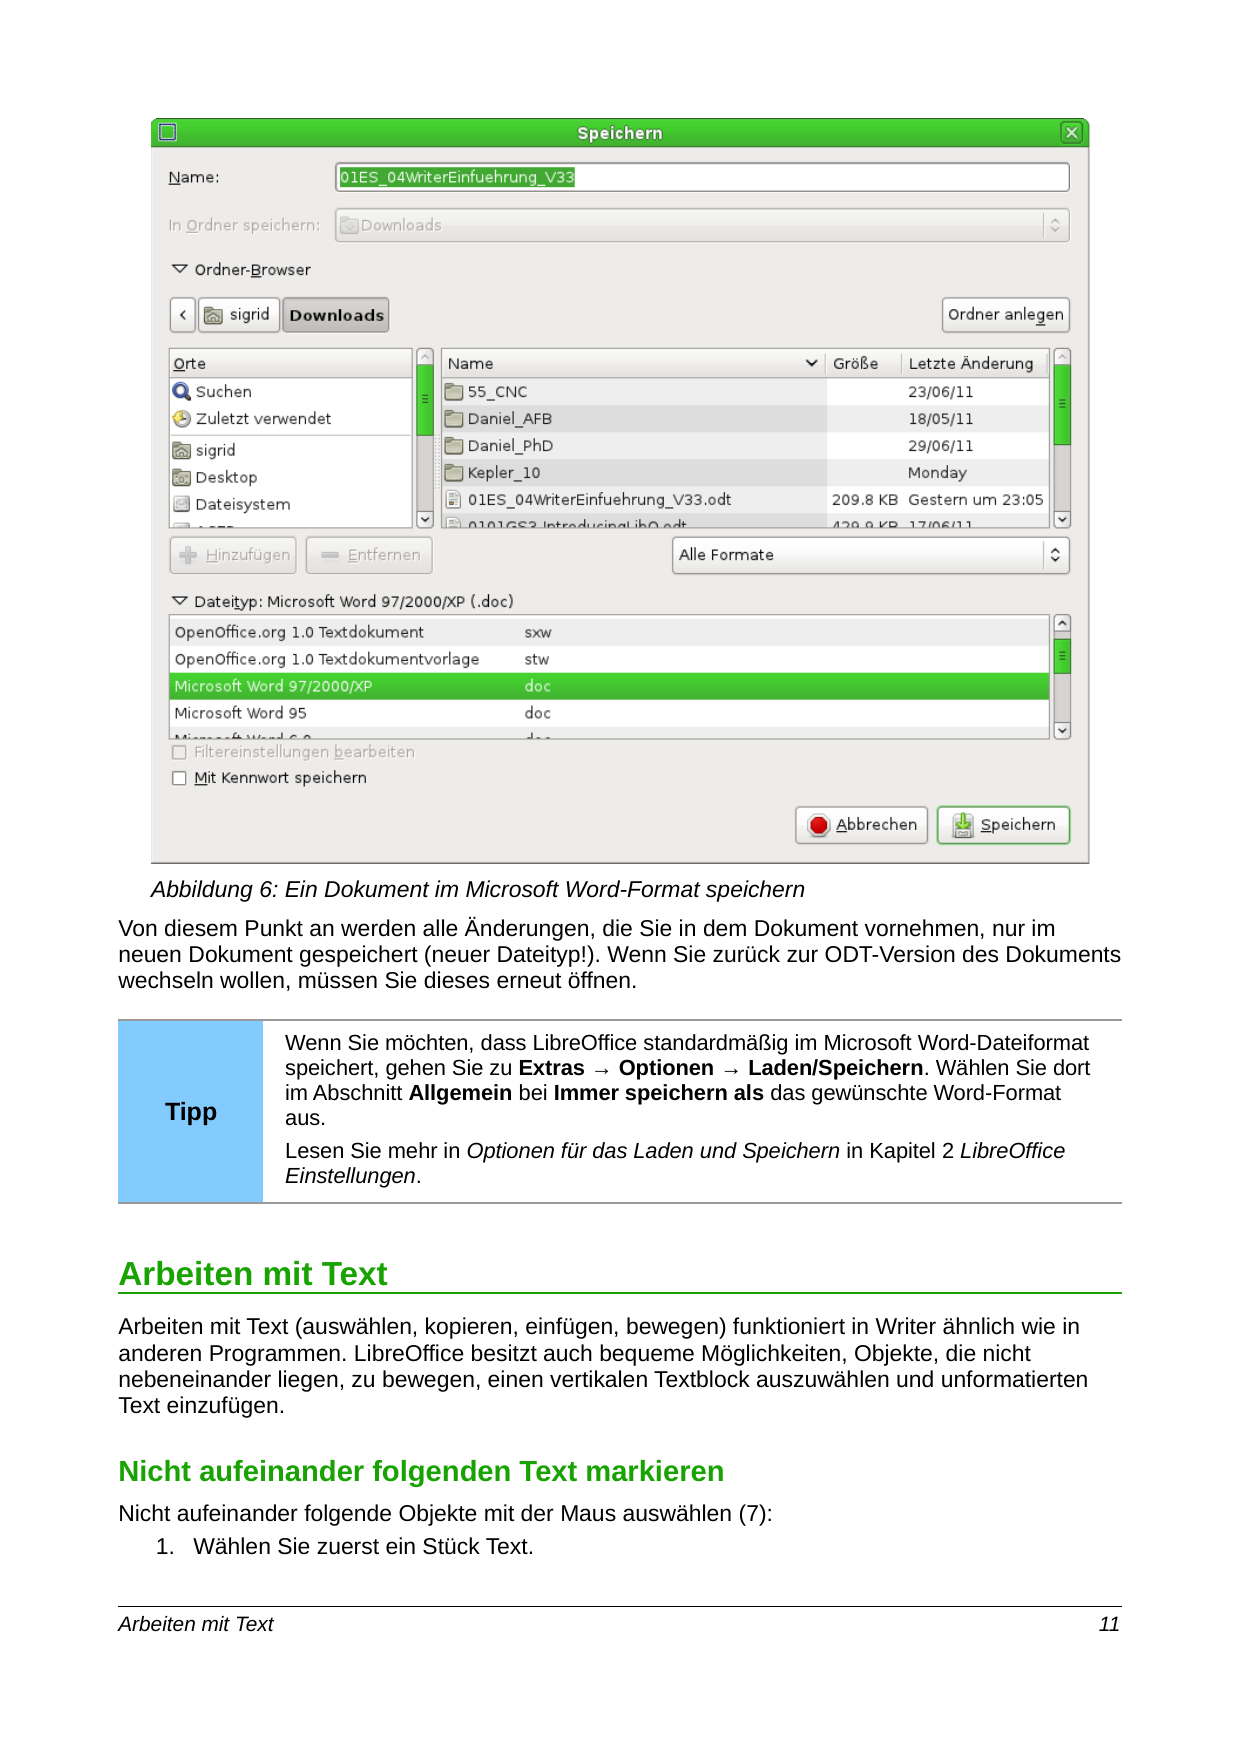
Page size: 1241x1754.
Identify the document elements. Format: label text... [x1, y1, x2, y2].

table_header Wenn Sie möchten, dass LibreOffice standardmäßig im Microsoft Word-Dateiformat speichert, gehen Sie zu Extras → Optionen → Laden/Speichern. Wählen Sie dort im Abschnitt Allgemein bei Immer speichern als das gewünschte Word-Format aus. Lesen Sie mehr in Optionen für das Laden und Speichern in Kapitel 2 LibreOffice Einstellungen. [264, 1021, 1122, 1202]
text Von diesem Punkt an werden alle Änderungen, die Sie in dem Dokument vornehmen, nur im neuen Dokument gespeichert (neuer Dateityp!). Wenn Sie zurück zur ODT-Version des Dokuments wechseln wollen, müssen Sie dieses erneut öffnen. [118, 915, 1122, 994]
table_header Tipp [118, 1021, 263, 1202]
subtitle Nicht aufeinander folgenden Text markieren [118, 1454, 1122, 1488]
subtitle Arbeiten mit Text [118, 1254, 1122, 1292]
text Abbildung 6: Ein Dokument im Microsoft Word-Format speichern [151, 876, 1089, 902]
list Nicht aufeinander folgende Objekte mit der Maus auswählen (Abbildung 7): [118, 1500, 1122, 1527]
picture [151, 118, 1090, 864]
text Arbeiten mit Text (auswählen, kopieren, einfügen, bewegen) funktioniert in Writer ähnlich wie in anderen Programmen. LibreOffice besitzt auch bequeme Möglichkeiten, Objekte, die nicht nebeneinander liegen, zu bewegen, einen vertikalen Textblock auszuwählen und unformatierten Text einzufügen. [118, 1313, 1122, 1419]
list Wählen Sie zuerst ein Stück Text. [156, 1533, 1122, 1559]
